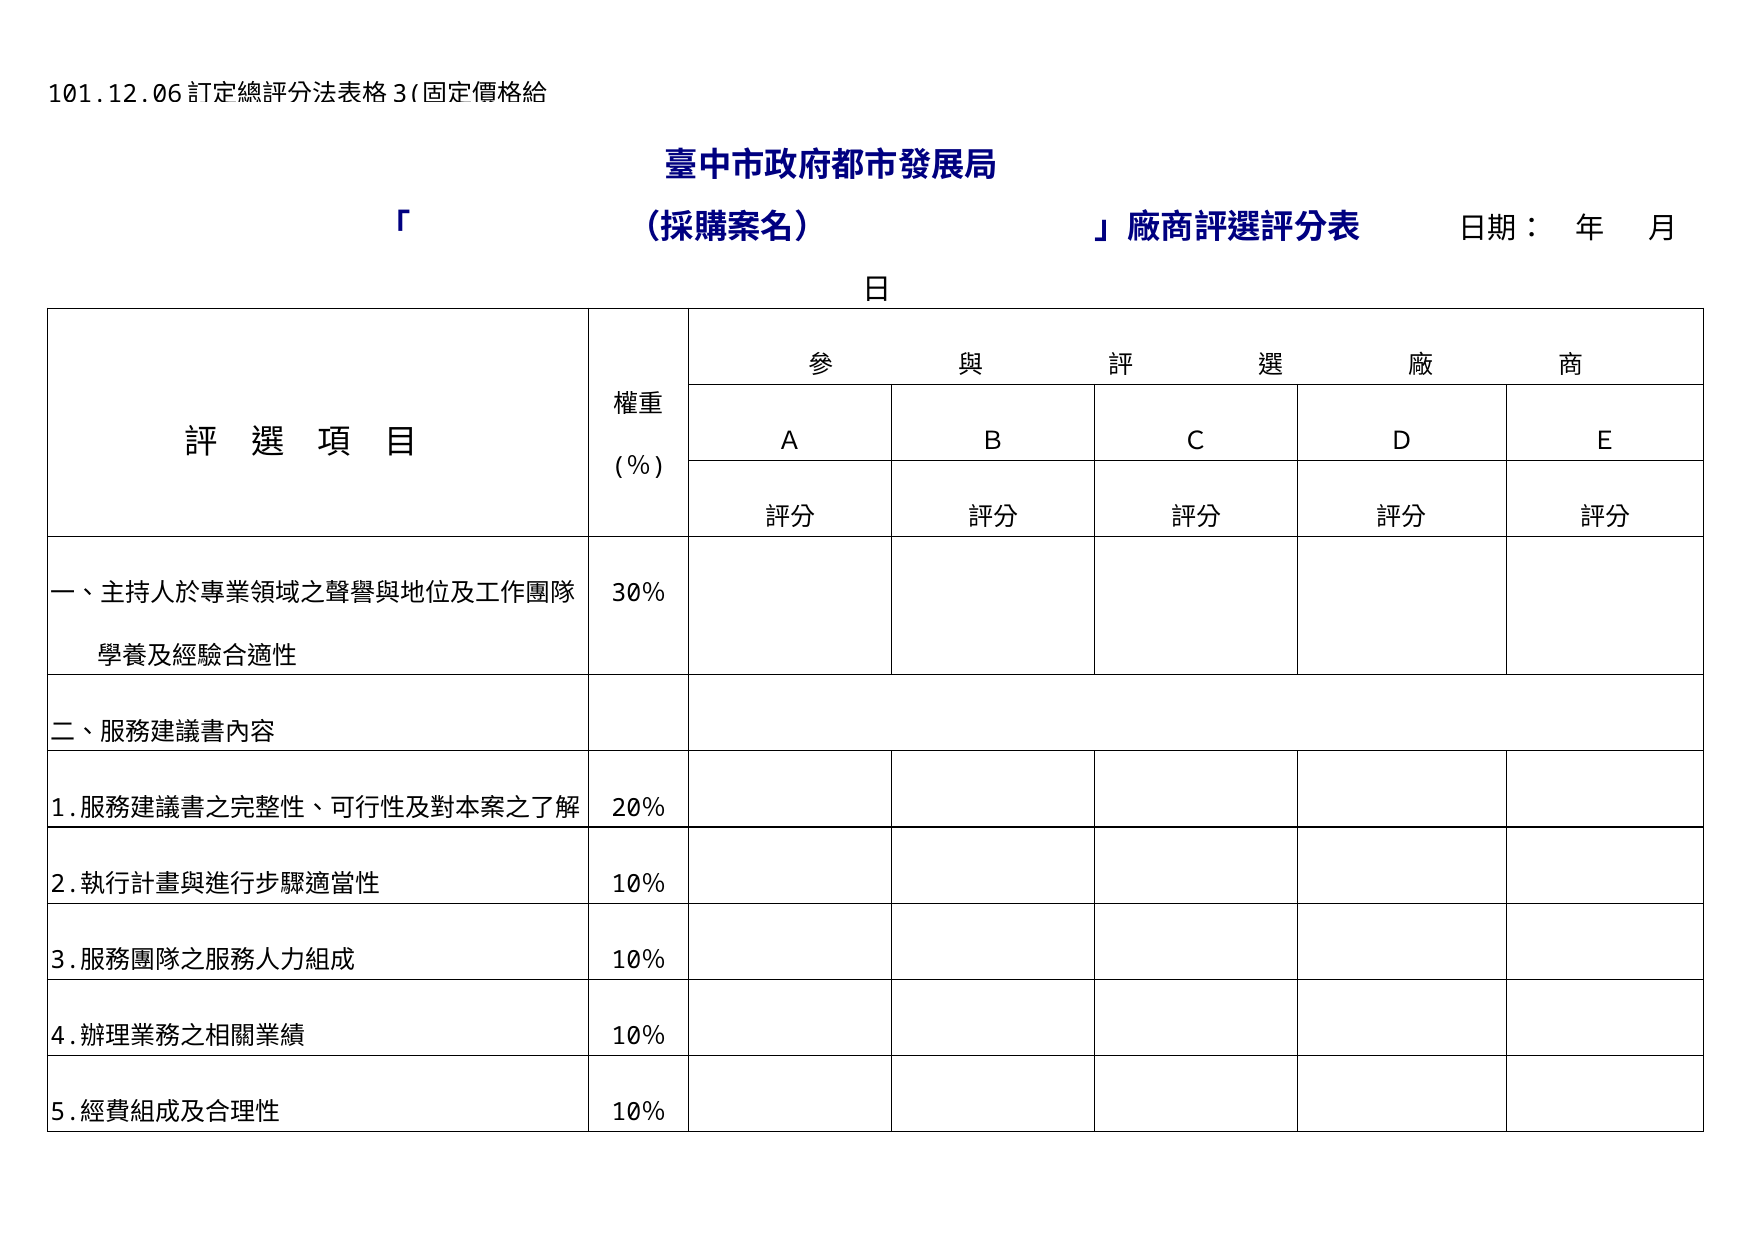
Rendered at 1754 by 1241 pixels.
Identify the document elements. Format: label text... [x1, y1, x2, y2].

table_cell 2.執行計畫與進行步驟適當性 [48, 828, 588, 902]
table_cell 3.服務團隊之服務人力組成 [48, 904, 588, 978]
table_cell Ａ [689, 385, 891, 460]
table_cell [1298, 1056, 1506, 1131]
table_cell 4.辦理業務之相關業績 [48, 980, 588, 1054]
table_cell [689, 675, 1703, 750]
table_header 權重 (％) [589, 309, 688, 536]
table_cell [689, 537, 891, 674]
table_cell 10％ [589, 1056, 688, 1131]
text 101.12.06訂定總評分法表格3(固定價格給付) [47, 73, 560, 102]
table_cell [1095, 751, 1297, 826]
table_cell [1095, 980, 1297, 1054]
table_cell 二、服務建議書內容 [48, 675, 588, 750]
table_cell 30％ [589, 537, 688, 674]
text 臺中市政府都市發展局 [47, 120, 1707, 183]
table_cell [1507, 1056, 1703, 1131]
table_cell Ｃ [1095, 385, 1297, 460]
table_cell [1298, 751, 1506, 826]
table_cell [892, 828, 1094, 902]
table_cell [892, 1056, 1094, 1131]
table_cell [689, 904, 891, 978]
table_cell 評分 [1095, 461, 1297, 536]
table_cell [892, 537, 1094, 674]
table_cell Ｅ [1507, 385, 1703, 460]
table_cell [1095, 537, 1297, 674]
table_cell [689, 828, 891, 902]
table_cell 10％ [589, 828, 688, 902]
table_cell [1298, 904, 1506, 978]
table_cell [1095, 828, 1297, 902]
table_header 參 與 評 選 廠 商 [689, 309, 1703, 384]
table_cell [1095, 904, 1297, 978]
table_cell [1298, 980, 1506, 1054]
table_cell 評分 [1507, 461, 1703, 536]
table_cell 1.服務建議書之完整性、可行性及對本案之了解 [48, 751, 588, 826]
text 「 （採購案名） 」廠商評選評分表 日期： 年 月 日 [47, 183, 1707, 308]
table_cell [1507, 828, 1703, 902]
table_cell 一、主持人於專業領域之聲譽與地位及工作團隊學養及經驗合適性 [48, 537, 588, 674]
table_cell 評分 [1298, 461, 1506, 536]
table_cell [1507, 904, 1703, 978]
table_cell 評分 [689, 461, 891, 536]
table_cell [689, 1056, 891, 1131]
table_cell [892, 751, 1094, 826]
table_cell [689, 751, 891, 826]
table_cell Ｄ [1298, 385, 1506, 460]
table_cell [892, 904, 1094, 978]
table_cell [1298, 537, 1506, 674]
table_cell 10％ [589, 904, 688, 978]
table_cell [589, 675, 688, 750]
table_cell [892, 980, 1094, 1054]
table_cell [689, 980, 891, 1054]
table_cell [1298, 828, 1506, 902]
table_cell 10％ [589, 980, 688, 1054]
table_cell 評分 [892, 461, 1094, 536]
table_cell [1507, 537, 1703, 674]
table_header 評 選 項 目 [48, 309, 588, 536]
table_cell [1507, 751, 1703, 826]
table_cell 20％ [589, 751, 688, 826]
table_cell Ｂ [892, 385, 1094, 460]
table_cell [1095, 1056, 1297, 1131]
table_cell [1507, 980, 1703, 1054]
table_cell 5.經費組成及合理性 [48, 1056, 588, 1131]
